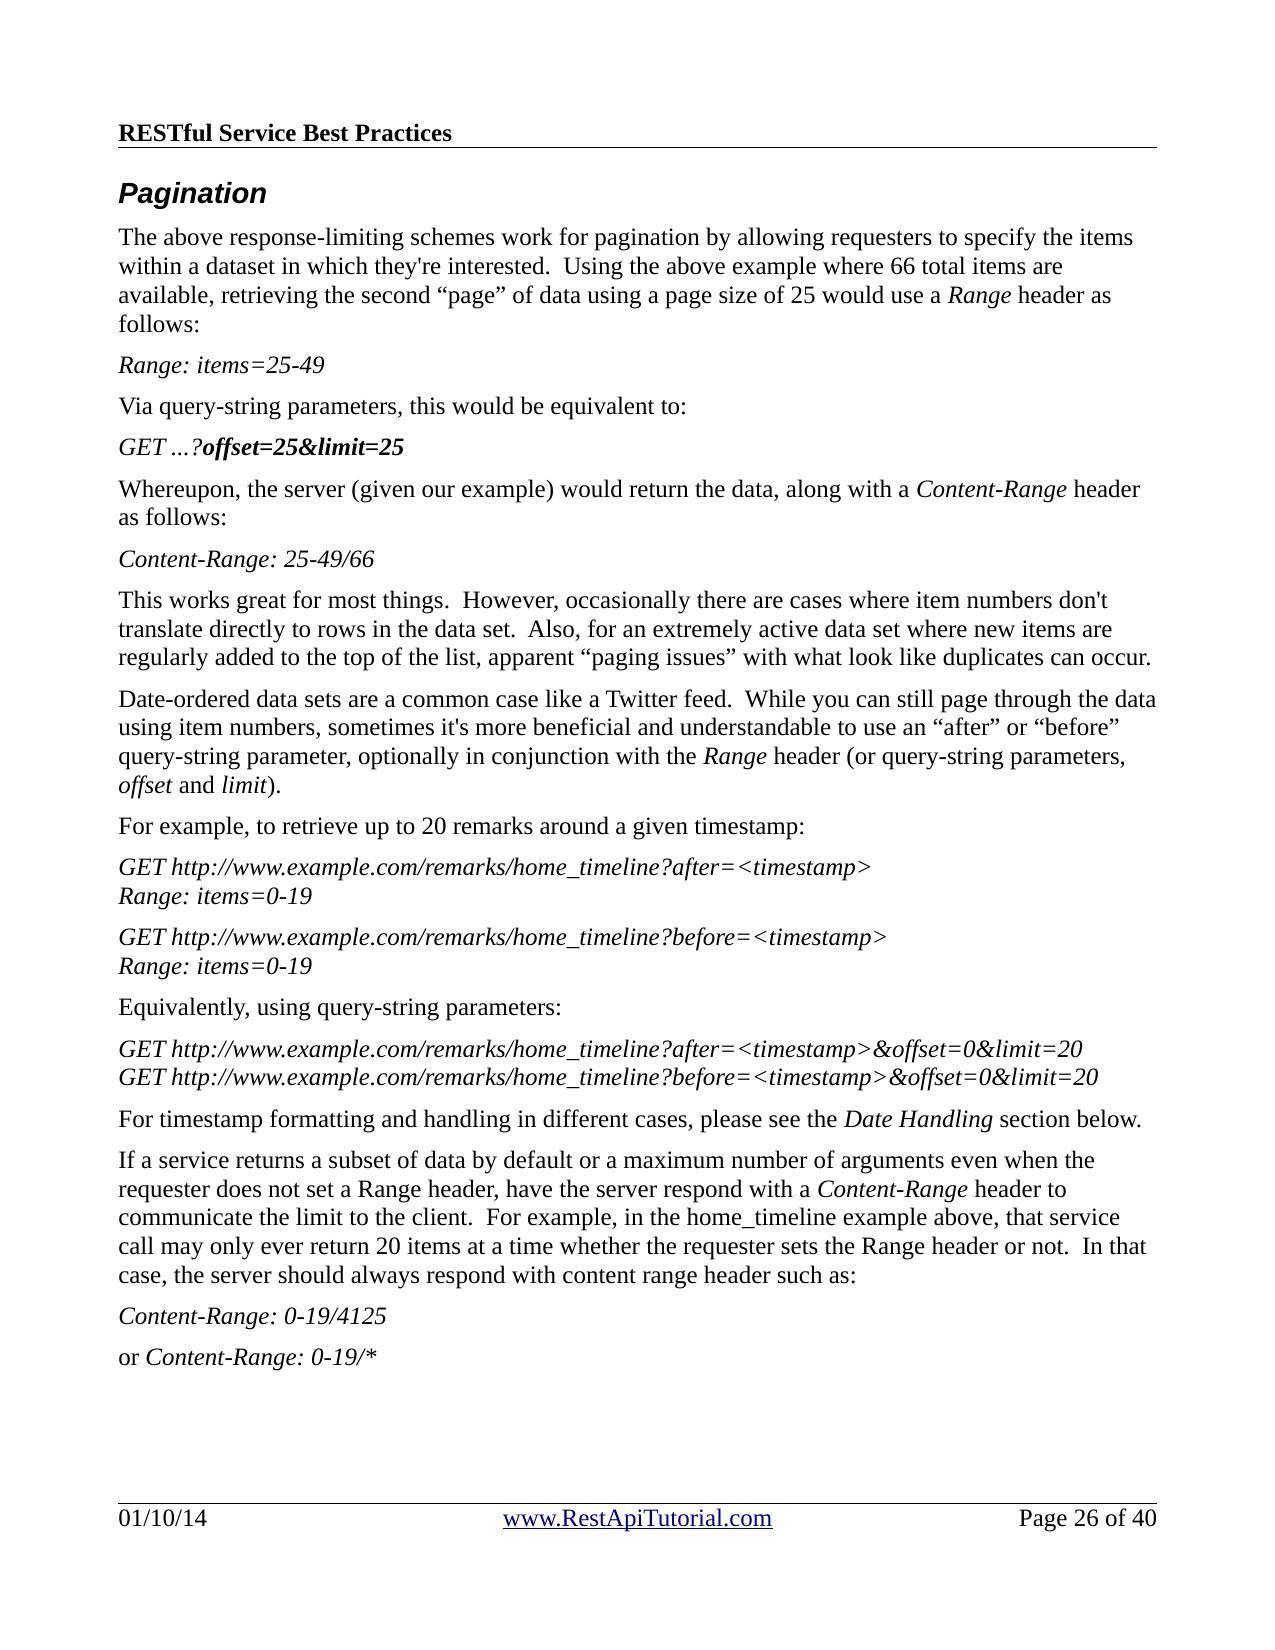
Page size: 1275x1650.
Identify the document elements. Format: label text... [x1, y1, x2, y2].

text Content-Range: 25-49/66 [118, 544, 1157, 572]
text GET ...?offset=25&limit=25 [118, 432, 1157, 461]
text The above response-limiting schemes work for pagination by allowing requesters to specify the items within a dataset in which they're interested. Using the above example where 66 total items are available, retrieving the second “page” of data using a page size of 25 would use a Range header as follows: [118, 222, 1157, 337]
text If a service returns a subset of data by default or a maximum number of arguments even when the requester does not set a Range header, have the server respond with a Content-Range header to communicate the limit to the client. For example, in the home_timeline example above, that service call may only ever return 20 items at a time whether the requester sets the Range header or not. In that case, the server should always respond with content range header such as: [118, 1145, 1157, 1289]
text GET http://www.example.com/remarks/home_timeline?before=<timestamp> [118, 922, 1157, 951]
text For example, to retrieve up to 20 remarks around a given timestamp: [118, 811, 1157, 840]
text Range: items=0-19 [118, 951, 1157, 980]
text For timestamp formatting and handling in different cases, please see the Date Handling section below. [118, 1104, 1157, 1132]
text GET http://www.example.com/remarks/home_timeline?before=<timestamp>&offset=0&limit=20 [118, 1062, 1157, 1091]
text This works great for most things. However, occasionally there are cases where item numbers don't translate directly to rows in the data set. Also, for an extremely active data set where new items are regularly added to the top of the list, apparent “paging issues” with what look like duplicates can occur. [118, 585, 1157, 671]
text Equivalently, using query-string parameters: [118, 992, 1157, 1021]
text GET http://www.example.com/remarks/home_timeline?after=<timestamp>&offset=0&limit=20 [118, 1034, 1157, 1062]
text Via query-string parameters, this would be equivalent to: [118, 391, 1157, 420]
text Range: items=0-19 [118, 881, 1157, 910]
text Whereupon, the server (given our example) would return the data, along with a Content-Range header as follows: [118, 474, 1157, 531]
text or Content-Range: 0-19/* [118, 1342, 1157, 1371]
text GET http://www.example.com/remarks/home_timeline?after=<timestamp> [118, 852, 1157, 881]
text Content-Range: 0-19/4125 [118, 1301, 1157, 1330]
text Range: items=25-49 [118, 350, 1157, 379]
subtitle Pagination [118, 176, 1157, 210]
text Date-ordered data sets are a common case like a Twitter feed. While you can still page through the data using item numbers, sometimes it's more beneficial and understandable to use an “after” or “before” query-string parameter, optionally in conjunction with the Range header (or query-string parameters, offset and limit). [118, 684, 1157, 799]
